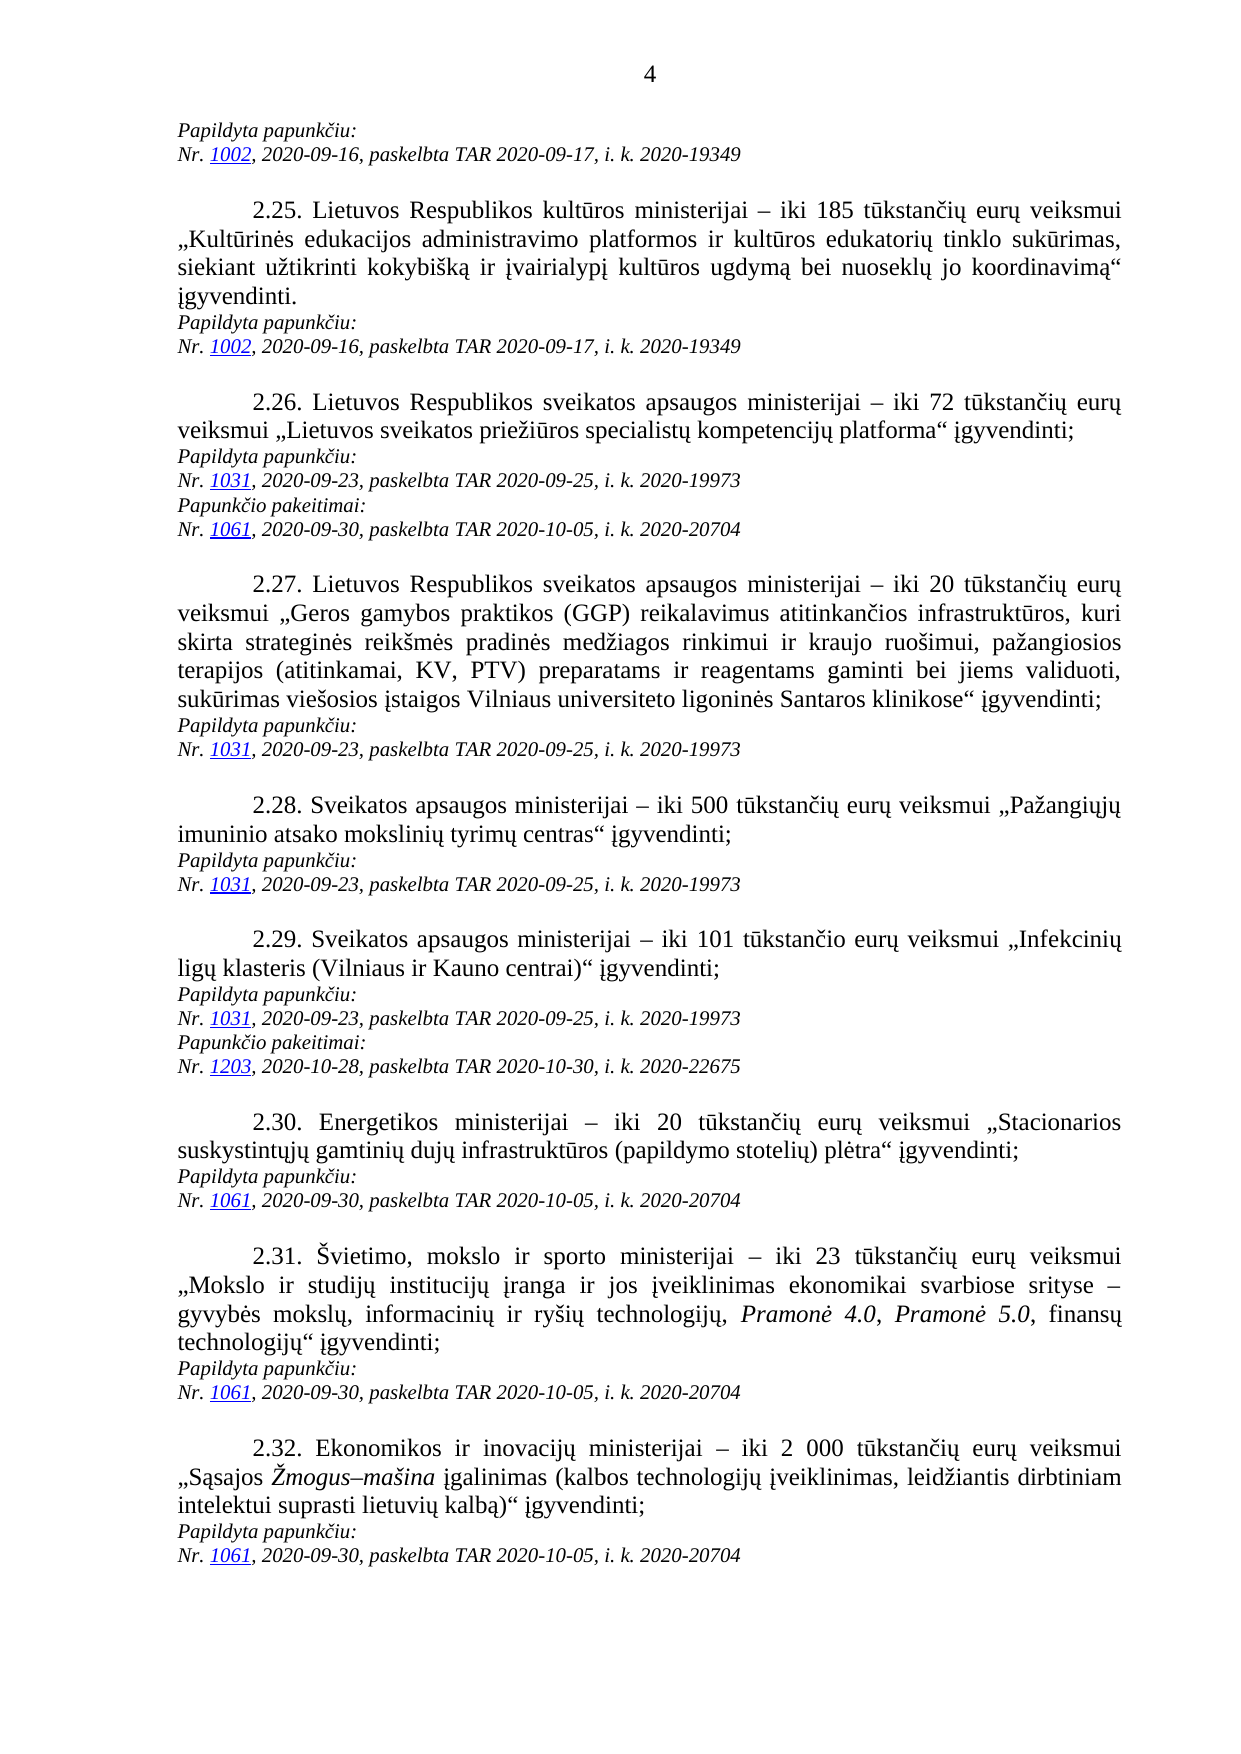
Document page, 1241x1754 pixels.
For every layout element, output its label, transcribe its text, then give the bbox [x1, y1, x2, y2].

text Nr. 1031, 2020-09-23, paskelbta TAR 2020-09-25, i. k. 2020-19973 [177, 468, 1122, 492]
text Papunkčio pakeitimai: [177, 1030, 1122, 1054]
text 2.25. Lietuvos Respublikos kultūros ministerijai – iki 185 tūkstančių eurų veiksmui „Kultūrinės edukacijos administravimo platformos ir kultūros edukatorių tinklo sukūrimas, siekiant užtikrinti kokybišką ir įvairialypį kultūros ugdymą bei nuoseklų jo koordinavimą“ įgyvendinti. [177, 195, 1122, 310]
text Nr. 1002, 2020-09-16, paskelbta TAR 2020-09-17, i. k. 2020-19349 [177, 142, 1122, 166]
text Papildyta papunkčiu: [177, 310, 1122, 334]
text Papildyta papunkčiu: [177, 1164, 1122, 1188]
text Nr. 1031, 2020-09-23, paskelbta TAR 2020-09-25, i. k. 2020-19973 [177, 1006, 1122, 1030]
text Papildyta papunkčiu: [177, 444, 1122, 468]
text Nr. 1061, 2020-09-30, paskelbta TAR 2020-10-05, i. k. 2020-20704 [177, 1380, 1122, 1404]
text Nr. 1061, 2020-09-30, paskelbta TAR 2020-10-05, i. k. 2020-20704 [177, 1543, 1122, 1567]
text Papildyta papunkčiu: [177, 1519, 1122, 1543]
text Nr. 1031, 2020-09-23, paskelbta TAR 2020-09-25, i. k. 2020-19973 [177, 737, 1122, 761]
text 2.29. Sveikatos apsaugos ministerijai – iki 101 tūkstančio eurų veiksmui „Infekcinių ligų klasteris (Vilniaus ir Kauno centrai)“ įgyvendinti; [177, 924, 1122, 982]
text 2.32. Ekonomikos ir inovacijų ministerijai – iki 2 000 tūkstančių eurų veiksmui „Sąsajos Žmogus–mašina įgalinimas (kalbos technologijų įveiklinimas, leidžiantis dirbtiniam intelektui suprasti lietuvių kalbą)“ įgyvendinti; [177, 1433, 1122, 1519]
text Nr. 1031, 2020-09-23, paskelbta TAR 2020-09-25, i. k. 2020-19973 [177, 872, 1122, 896]
text 2.31. Švietimo, mokslo ir sporto ministerijai – iki 23 tūkstančių eurų veiksmui „Mokslo ir studijų institucijų įranga ir jos įveiklinimas ekonomikai svarbiose srityse – gyvybės mokslų, informacinių ir ryšių technologijų, Pramonė 4.0, Pramonė 5.0, finansų technologijų“ įgyvendinti; [177, 1241, 1122, 1356]
text Nr. 1203, 2020-10-28, paskelbta TAR 2020-10-30, i. k. 2020-22675 [177, 1054, 1122, 1078]
text Papunkčio pakeitimai: [177, 492, 1122, 517]
text Papildyta papunkčiu: [177, 118, 1122, 142]
text Papildyta papunkčiu: [177, 713, 1122, 737]
text Papildyta papunkčiu: [177, 847, 1122, 872]
text Papildyta papunkčiu: [177, 982, 1122, 1006]
text Nr. 1061, 2020-09-30, paskelbta TAR 2020-10-05, i. k. 2020-20704 [177, 1188, 1122, 1212]
text Nr. 1002, 2020-09-16, paskelbta TAR 2020-09-17, i. k. 2020-19349 [177, 334, 1122, 358]
text Papildyta papunkčiu: [177, 1356, 1122, 1380]
text 2.28. Sveikatos apsaugos ministerijai – iki 500 tūkstančių eurų veiksmui „Pažangiųjų imuninio atsako mokslinių tyrimų centras“ įgyvendinti; [177, 790, 1122, 847]
text 2.27. Lietuvos Respublikos sveikatos apsaugos ministerijai – iki 20 tūkstančių eurų veiksmui „Geros gamybos praktikos (GGP) reikalavimus atitinkančios infrastruktūros, kuri skirta strateginės reikšmės pradinės medžiagos rinkimui ir kraujo ruošimui, pažangiosios terapijos (atitinkamai, KV, PTV) preparatams ir reagentams gaminti bei jiems validuoti, sukūrimas viešosios įstaigos Vilniaus universiteto ligoninės Santaros klinikose“ įgyvendinti; [177, 569, 1122, 713]
text 2.30. Energetikos ministerijai – iki 20 tūkstančių eurų veiksmui „Stacionarios suskystintųjų gamtinių dujų infrastruktūros (papildymo stotelių) plėtra“ įgyvendinti; [177, 1107, 1122, 1164]
text 2.26. Lietuvos Respublikos sveikatos apsaugos ministerijai – iki 72 tūkstančių eurų veiksmui „Lietuvos sveikatos priežiūros specialistų kompetencijų platforma“ įgyvendinti; [177, 387, 1122, 444]
text Nr. 1061, 2020-09-30, paskelbta TAR 2020-10-05, i. k. 2020-20704 [177, 517, 1122, 541]
